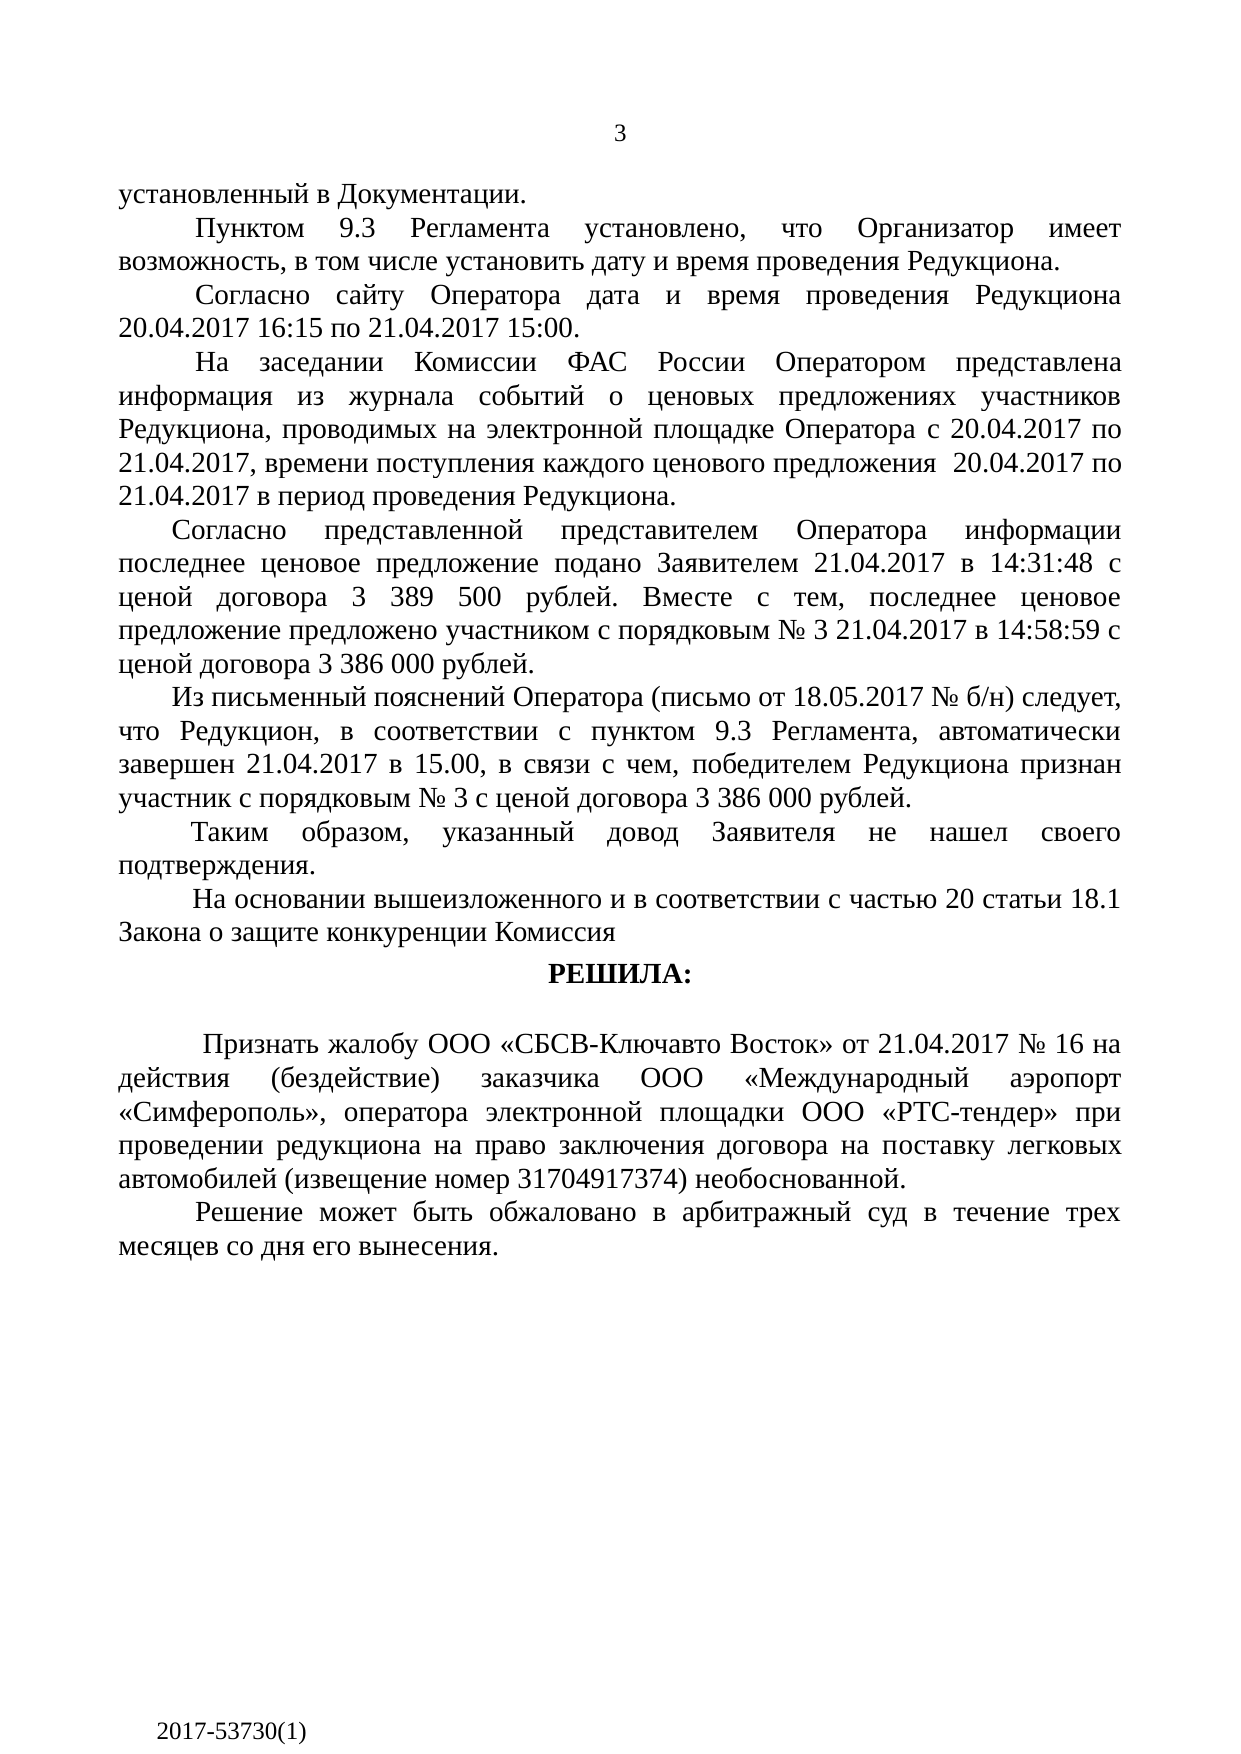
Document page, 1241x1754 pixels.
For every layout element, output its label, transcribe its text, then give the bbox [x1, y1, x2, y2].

text Таким образом, указанный довод Заявителя не нашел своего подтверждения. [118, 814, 1122, 881]
text Из письменный пояснений Оператора (письмо от 18.05.2017 № б/н) следует, что Редукцион, в соответствии с пунктом 9.3 Регламента, автоматически завершен 21.04.2017 в 15.00, в связи с чем, победителем Редукциона признан участник с порядковым № 3 с ценой договора 3 386 000 рублей. [118, 679, 1122, 814]
text Пунктом 9.3 Регламента установлено, что Организатор имеет возможность, в том числе установить дату и время проведения Редукциона. [118, 210, 1122, 277]
text Согласно сайту Оператора дата и время проведения Редукциона 20.04.2017 16:15 по 21.04.2017 15:00. [118, 277, 1122, 344]
text РЕШИЛА: [118, 957, 1122, 990]
text Согласно представленной представителем Оператора информации последнее ценовое предложение подано Заявителем 21.04.2017 в 14:31:48 с ценой договора 3 389 500 рублей. Вместе с тем, последнее ценовое предложение предложено участником с порядковым № 3 21.04.2017 в 14:58:59 с ценой договора 3 386 000 рублей. [118, 512, 1122, 679]
text Решение может быть обжаловано в арбитражный суд в течение трех месяцев со дня его вынесения. [118, 1194, 1122, 1261]
text На заседании Комиссии ФАС России Оператором представлена информация из журнала событий о ценовых предложениях участников Редукциона, проводимых на электронной площадке Оператора с 20.04.2017 по 21.04.2017, времени поступления каждого ценового предложения 20.04.2017 по 21.04.2017 в период проведения Редукциона. [118, 344, 1122, 512]
text Признать жалобу ООО «СБСВ-Ключавто Восток» от 21.04.2017 № 16 на действия (бездействие) заказчика ООО «Международный аэропорт «Симферополь», оператора электронной площадки ООО «РТС-тендер» при проведении редукциона на право заключения договора на поставку легковых автомобилей (извещение номер 31704917374) необоснованной. [118, 1027, 1122, 1194]
text установленный в Документации. [118, 176, 1122, 210]
text На основании вышеизложенного и в соответствии с частью 20 статьи 18.1 Закона о защите конкуренции Комиссия [118, 881, 1122, 948]
